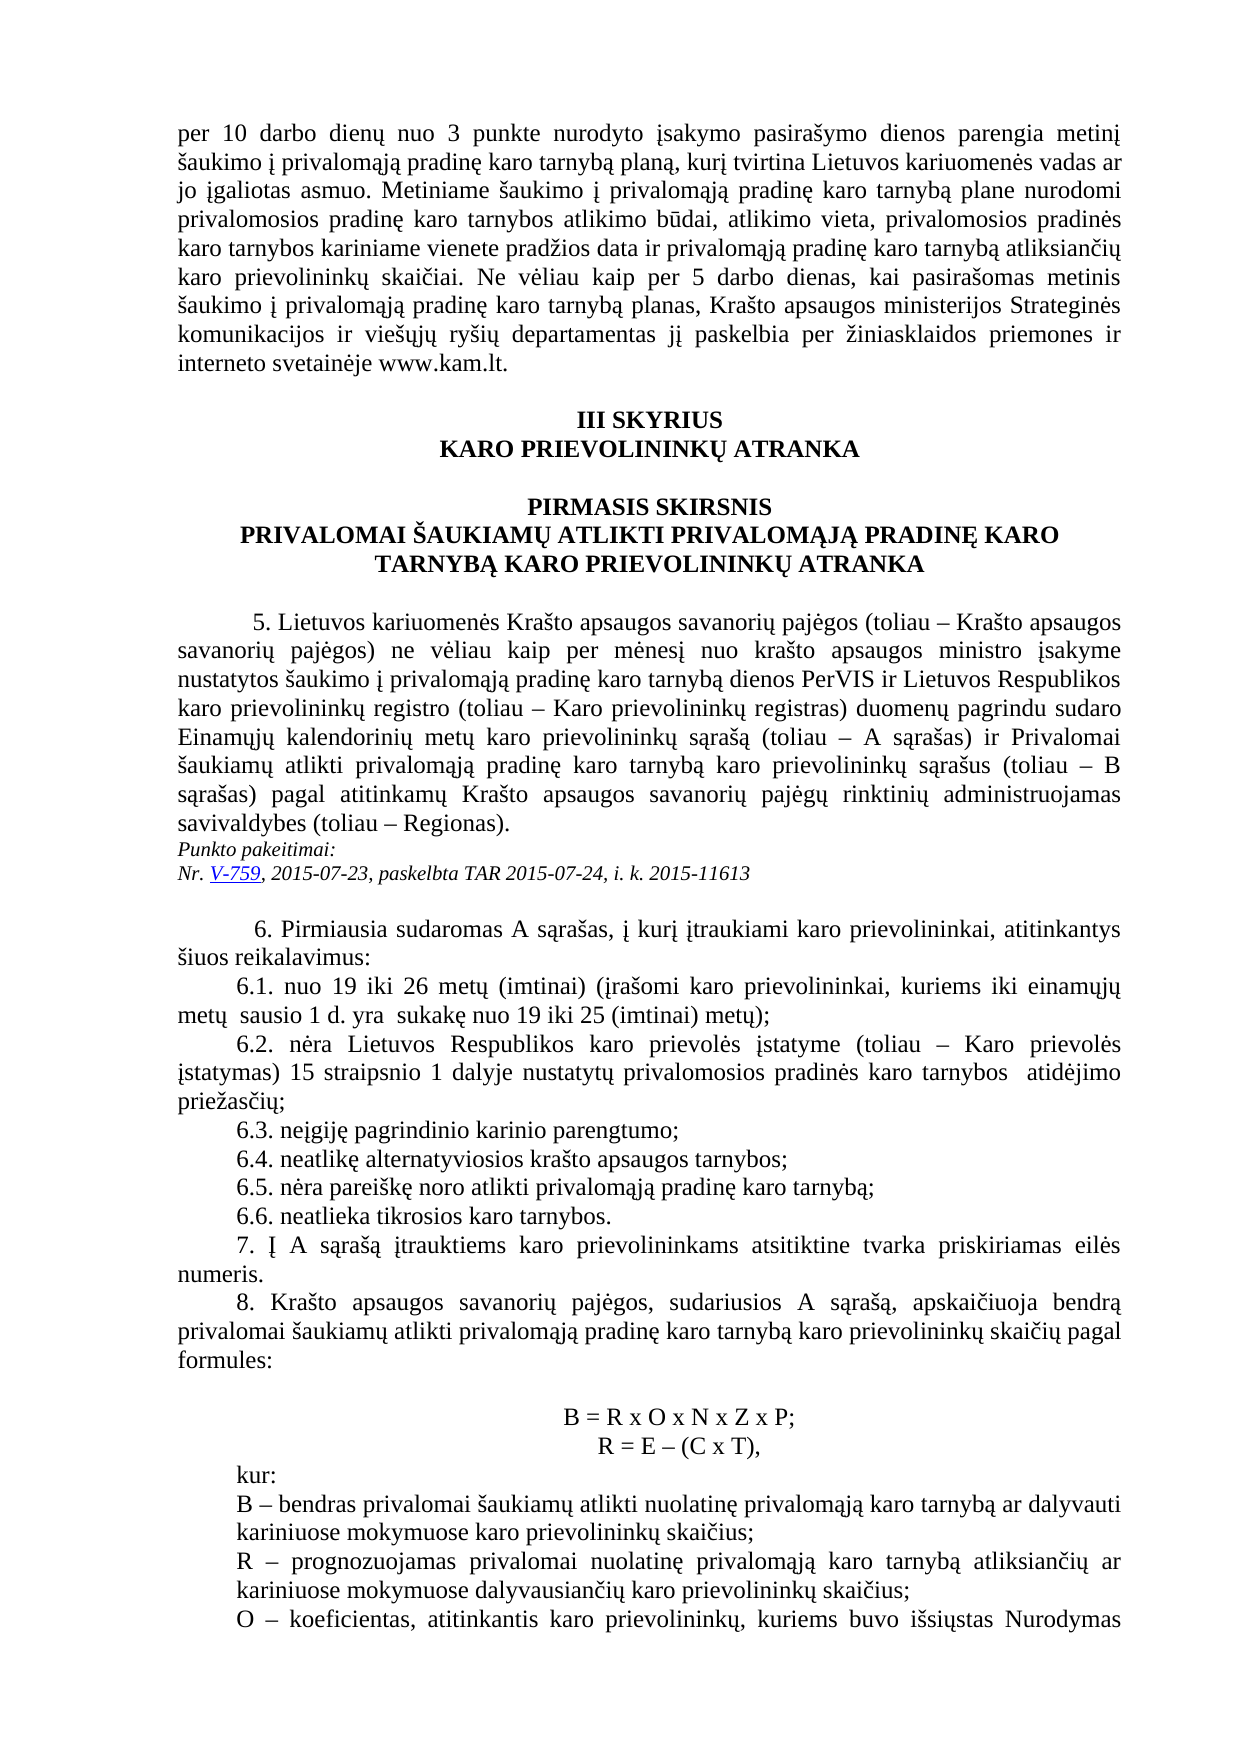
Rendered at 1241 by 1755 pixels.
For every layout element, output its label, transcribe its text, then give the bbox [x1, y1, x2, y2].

text 8. Krašto apsaugos savanorių pajėgos, sudariusios A sąrašą, apskaičiuoja bendrą privalomai šaukiamų atlikti privalomąją pradinę karo tarnybą karo prievolininkų skaičių pagal formules: [177, 1287, 1122, 1374]
text PIRMASIS SKIRSNIS [177, 492, 1122, 521]
text Nr. V-759, 2015-07-23, paskelbta TAR 2015-07-24, i. k. 2015-11613 [177, 861, 1122, 885]
text B = R x O x N x Z x P; [177, 1402, 1122, 1431]
text O – koeficientas, atitinkantis karo prievolininkų, kuriems buvo išsiųstas Nurodymas [236, 1604, 1122, 1632]
text Punkto pakeitimai: [177, 837, 1122, 861]
text B – bendras privalomai šaukiamų atlikti nuolatinę privalomąją karo tarnybą ar dalyvauti kariniuose mokymuose karo prievolininkų skaičius; [236, 1489, 1122, 1546]
text PRIVALOMAI ŠAUKIAMŲ ATLIKTI PRIVALOMĄJĄ PRADINĘ KARO TARNYBĄ KARO PRIEVOLININKŲ ATRANKA [177, 521, 1122, 578]
text 7. Į A sąrašą įtrauktiems karo prievolininkams atsitiktine tvarka priskiriamas eilės numeris. [177, 1230, 1122, 1287]
text per 10 darbo dienų nuo 3 punkte nurodyto įsakymo pasirašymo dienos parengia metinį šaukimo į privalomąją pradinę karo tarnybą planą, kurį tvirtina Lietuvos kariuomenės vadas ar jo įgaliotas asmuo. Metiniame šaukimo į privalomąją pradinę karo tarnybą plane nurodomi privalomosios pradinę karo tarnybos atlikimo būdai, atlikimo vieta, privalomosios pradinės karo tarnybos kariniame vienete pradžios data ir privalomąją pradinę karo tarnybą atliksiančių karo prievolininkų skaičiai. Ne vėliau kaip per 5 darbo dienas, kai pasirašomas metinis šaukimo į privalomąją pradinę karo tarnybą planas, Krašto apsaugos ministerijos Strateginės komunikacijos ir viešųjų ryšių departamentas jį paskelbia per žiniasklaidos priemones ir interneto svetainėje www.kam.lt. [177, 118, 1122, 377]
text Karo prievolininkų atranka [177, 434, 1122, 463]
text 6.1. nuo 19 iki 26 metų (imtinai) (įrašomi karo prievolininkai, kuriems iki einamųjų metų sausio 1 d. yra sukakę nuo 19 iki 25 (imtinai) metų); [177, 971, 1122, 1029]
text 6.4. neatlikę alternatyviosios krašto apsaugos tarnybos; [177, 1144, 1122, 1172]
text 5. Lietuvos kariuomenės Krašto apsaugos savanorių pajėgos (toliau – Krašto apsaugos savanorių pajėgos) ne vėliau kaip per mėnesį nuo krašto apsaugos ministro įsakyme nustatytos šaukimo į privalomąją pradinę karo tarnybą dienos PerVIS ir Lietuvos Respublikos karo prievolininkų registro (toliau – Karo prievolininkų registras) duomenų pagrindu sudaro Einamųjų kalendorinių metų karo prievolininkų sąrašą (toliau – A sąrašas) ir Privalomai šaukiamų atlikti privalomąją pradinę karo tarnybą karo prievolininkų sąrašus (toliau – B sąrašas) pagal atitinkamų Krašto apsaugos savanorių pajėgų rinktinių administruojamas savivaldybes (toliau – Regionas). [177, 607, 1122, 837]
text 6.6. neatlieka tikrosios karo tarnybos. [177, 1201, 1122, 1230]
text 6.3. neįgiję pagrindinio karinio parengtumo; [177, 1115, 1122, 1144]
text R – prognozuojamas privalomai nuolatinę privalomąją karo tarnybą atliksiančių ar kariniuose mokymuose dalyvausiančių karo prievolininkų skaičius; [236, 1546, 1122, 1604]
text 6.2. nėra Lietuvos Respublikos karo prievolės įstatyme (toliau – Karo prievolės įstatymas) 15 straipsnio 1 dalyje nustatytų privalomosios pradinės karo tarnybos atidėjimo priežasčių; [177, 1029, 1122, 1115]
text R = E – (C x T), [177, 1431, 1122, 1460]
text 6. Pirmiausia sudaromas A sąrašas, į kurį įtraukiami karo prievolininkai, atitinkantys šiuos reikalavimus: [177, 914, 1122, 971]
text kur: [177, 1460, 1122, 1489]
text III SKYRIUS [177, 406, 1122, 434]
text 6.5. nėra pareiškę noro atlikti privalomąją pradinę karo tarnybą; [177, 1172, 1122, 1201]
